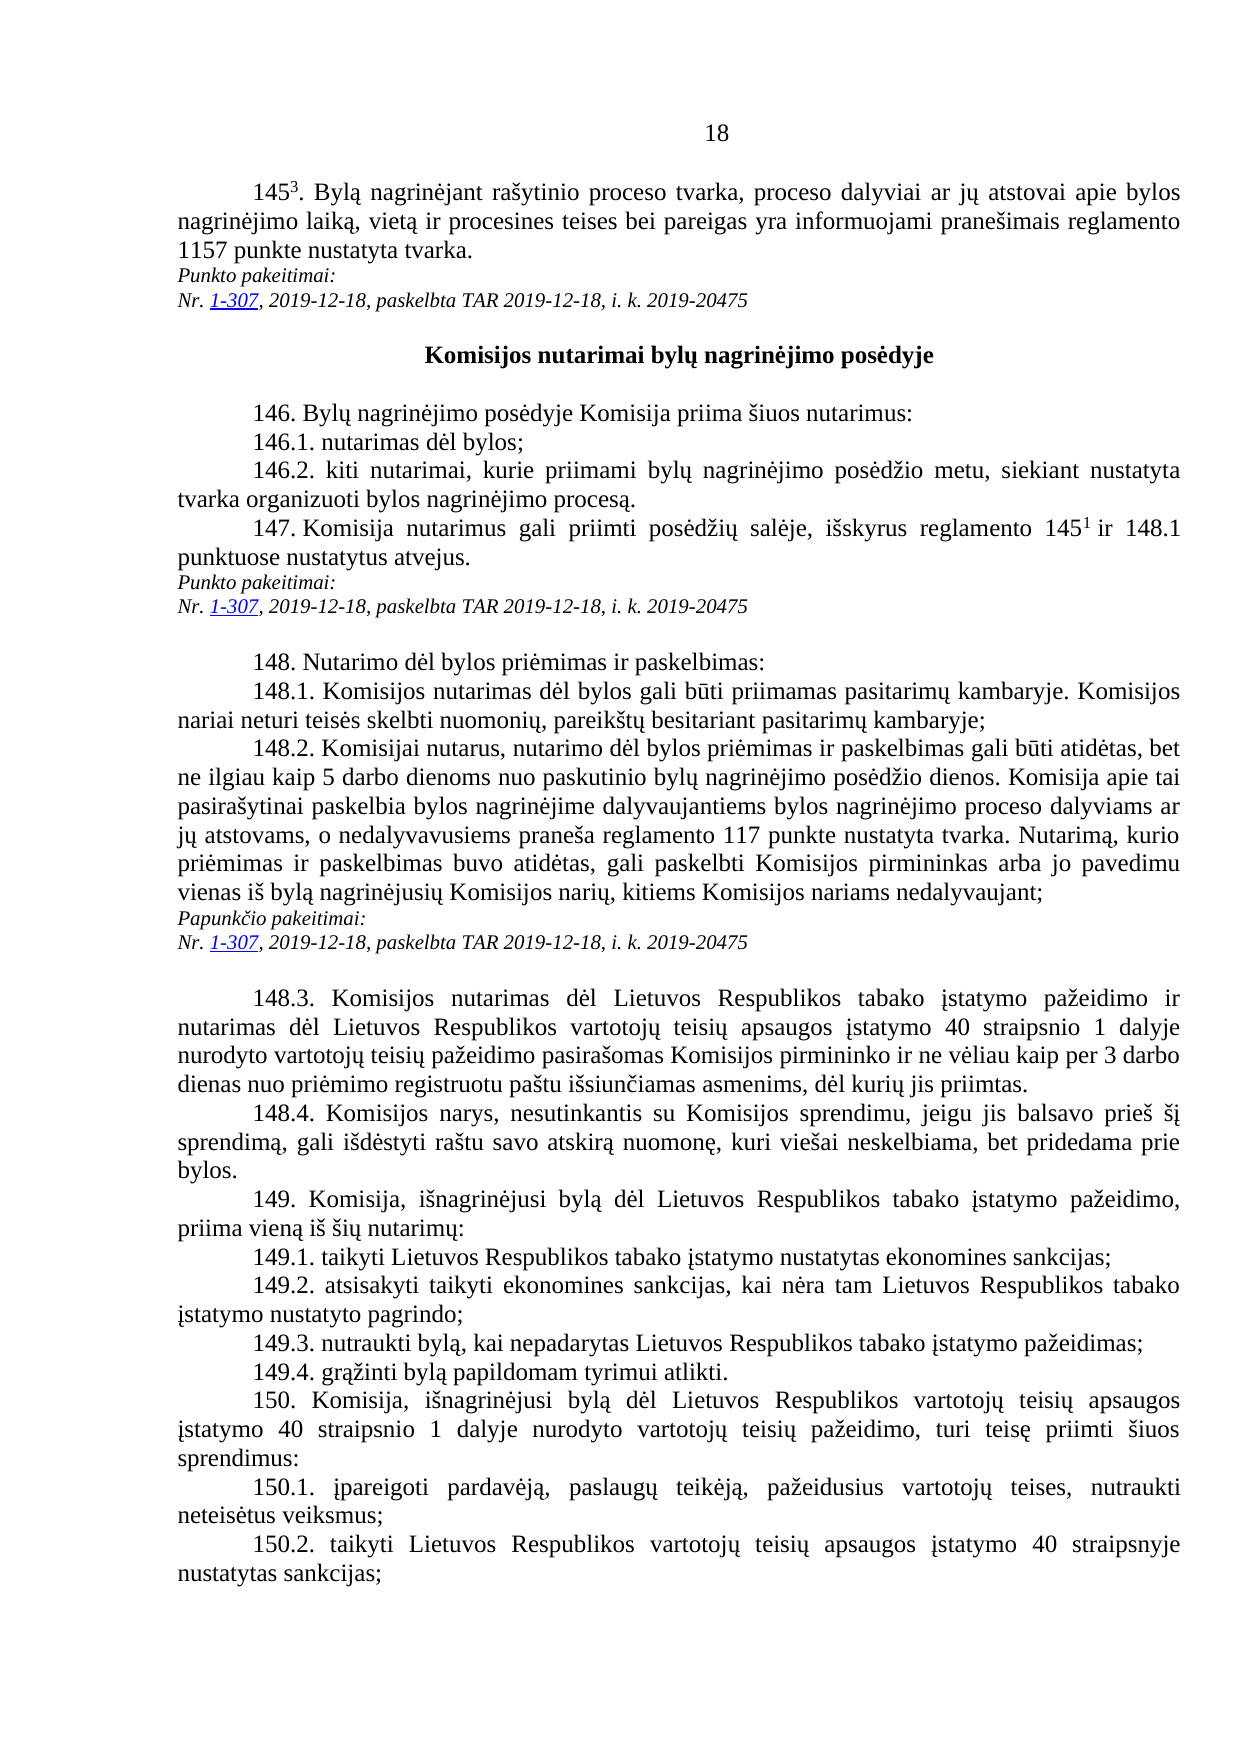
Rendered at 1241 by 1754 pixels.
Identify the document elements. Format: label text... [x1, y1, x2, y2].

text 148.4. Komisijos narys, nesutinkantis su Komisijos sprendimu, jeigu jis balsavo prieš šį sprendimą, gali išdėstyti raštu savo atskirą nuomonę, kuri viešai neskelbiama, bet pridedama prie bylos. [177, 1098, 1181, 1184]
text 148. Nutarimo dėl bylos priėmimas ir paskelbimas: [177, 647, 1181, 676]
text Komisijos nutarimai bylų nagrinėjimo posėdyje [177, 340, 1181, 369]
text 147. Komisija nutarimus gali priimti posėdžių salėje, išskyrus reglamento 1451 ir 148.1 punktuose nustatytus atvejus. [177, 513, 1181, 570]
text 148.1. Komisijos nutarimas dėl bylos gali būti priimamas pasitarimų kambaryje. Komisijos nariai neturi teisės skelbti nuomonių, pareikštų besitariant pasitarimų kambaryje; [177, 676, 1181, 733]
text 149. Komisija, išnagrinėjusi bylą dėl Lietuvos Respublikos tabako įstatymo pažeidimo, priima vieną iš šių nutarimų: [177, 1184, 1181, 1242]
text Nr. 1-307, 2019-12-18, paskelbta TAR 2019-12-18, i. k. 2019-20475 [177, 287, 1181, 312]
text Punkto pakeitimai: [177, 263, 1181, 287]
text 149.4. grąžinti bylą papildomam tyrimui atlikti. [177, 1357, 1181, 1385]
text Nr. 1-307, 2019-12-18, paskelbta TAR 2019-12-18, i. k. 2019-20475 [177, 594, 1181, 618]
text 148.2. Komisijai nutarus, nutarimo dėl bylos priėmimas ir paskelbimas gali būti atidėtas, bet ne ilgiau kaip 5 darbo dienoms nuo paskutinio bylų nagrinėjimo posėdžio dienos. Komisija apie tai pasirašytinai paskelbia bylos nagrinėjime dalyvaujantiems bylos nagrinėjimo proceso dalyviams ar jų atstovams, o nedalyvavusiems praneša reglamento 117 punkte nustatyta tvarka. Nutarimą, kurio priėmimas ir paskelbimas buvo atidėtas, gali paskelbti Komisijos pirmininkas arba jo pavedimu vienas iš bylą nagrinėjusių Komisijos narių, kitiems Komisijos nariams nedalyvaujant; [177, 733, 1181, 906]
text 146. Bylų nagrinėjimo posėdyje Komisija priima šiuos nutarimus: [177, 398, 1181, 427]
text 150. Komisija, išnagrinėjusi bylą dėl Lietuvos Respublikos vartotojų teisių apsaugos įstatymo 40 straipsnio 1 dalyje nurodyto vartotojų teisių pažeidimo, turi teisę priimti šiuos sprendimus: [177, 1385, 1181, 1472]
text Papunkčio pakeitimai: [177, 906, 1181, 930]
text 148.3. Komisijos nutarimas dėl Lietuvos Respublikos tabako įstatymo pažeidimo ir nutarimas dėl Lietuvos Respublikos vartotojų teisių apsaugos įstatymo 40 straipsnio 1 dalyje nurodyto vartotojų teisių pažeidimo pasirašomas Komisijos pirmininko ir ne vėliau kaip per 3 darbo dienas nuo priėmimo registruotu paštu išsiunčiamas asmenims, dėl kurių jis priimtas. [177, 983, 1181, 1098]
text 150.2. taikyti Lietuvos Respublikos vartotojų teisių apsaugos įstatymo 40 straipsnyje nustatytas sankcijas; [177, 1529, 1181, 1587]
text 149.1. taikyti Lietuvos Respublikos tabako įstatymo nustatytas ekonomines sankcijas; [177, 1242, 1181, 1270]
text 149.3. nutraukti bylą, kai nepadarytas Lietuvos Respublikos tabako įstatymo pažeidimas; [177, 1328, 1181, 1357]
text 146.2. kiti nutarimai, kurie priimami bylų nagrinėjimo posėdžio metu, siekiant nustatyta tvarka organizuoti bylos nagrinėjimo procesą. [177, 455, 1181, 513]
text Punkto pakeitimai: [177, 570, 1181, 594]
text 150.1. įpareigoti pardavėją, paslaugų teikėją, pažeidusius vartotojų teises, nutraukti neteisėtus veiksmus; [177, 1472, 1181, 1529]
text 149.2. atsisakyti taikyti ekonomines sankcijas, kai nėra tam Lietuvos Respublikos tabako įstatymo nustatyto pagrindo; [177, 1270, 1181, 1328]
text 146.1. nutarimas dėl bylos; [177, 427, 1181, 455]
text 1453. Bylą nagrinėjant rašytinio proceso tvarka, proceso dalyviai ar jų atstovai apie bylos nagrinėjimo laiką, vietą ir procesines teises bei pareigas yra informuojami pranešimais reglamento 1157 punkte nustatyta tvarka. [177, 177, 1181, 263]
text Nr. 1-307, 2019-12-18, paskelbta TAR 2019-12-18, i. k. 2019-20475 [177, 930, 1181, 954]
